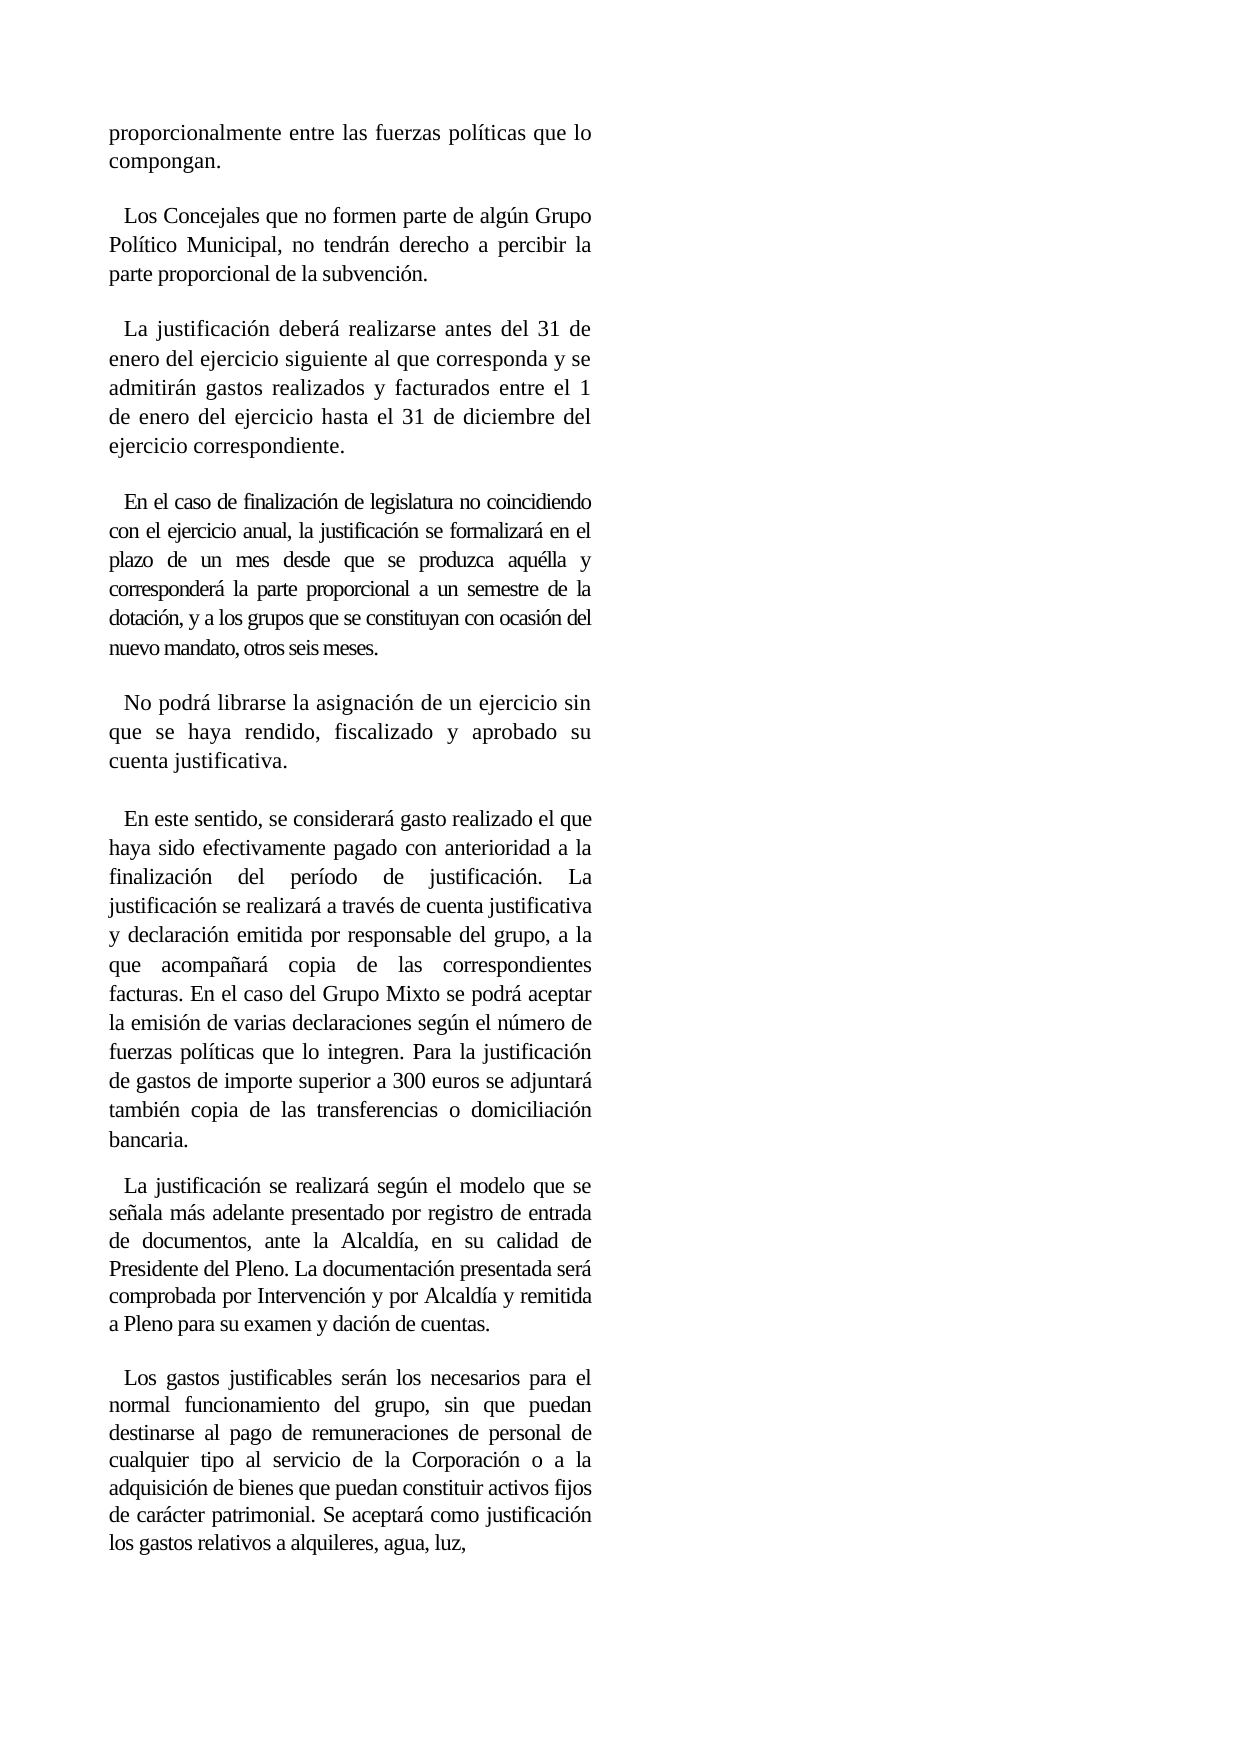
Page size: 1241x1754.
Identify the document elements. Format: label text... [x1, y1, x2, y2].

text En este sentido, se considerará gasto realizado el que haya sido efectivamente pagado con anterioridad a la finalización del período de justificación. La justificación se realizará a través de cuenta justificativa y declaración emitida por responsable del grupo, a la que acompañará copia de las correspondientes facturas. En el caso del Grupo Mixto se podrá aceptar la emisión de varias declaraciones según el número de fuerzas políticas que lo integren. Para la justificación de gastos de importe superior a 300 euros se adjuntará también copia de las transferencias o domiciliación bancaria. [109, 803, 592, 1153]
text La justificación se realizará según el modelo que se señala más adelante presentado por registro de entrada de documentos, ante la Alcaldía, en su calidad de Presidente del Pleno. La documentación presentada será comprobada por Intervención y por Alcaldía y remitida a Pleno para su examen y dación de cuentas. [109, 1171, 592, 1337]
text Los gastos justificables serán los necesarios para el normal funcionamiento del grupo, sin que puedan destinarse al pago de remuneraciones de personal de cualquier tipo al servicio de la Corporación o a la adquisición de bienes que puedan constituir activos fijos de carácter patrimonial. Se aceptará como justificación los gastos relativos a alquileres, agua, luz, [109, 1363, 592, 1556]
text proporcionalmente entre las fuerzas políticas que lo compongan. [109, 119, 592, 174]
text No podrá librarse la asignación de un ejercicio sin que se haya rendido, fiscalizado y aprobado su cuenta justificativa. [109, 687, 592, 774]
text La justificación deberá realizarse antes del 31 de enero del ejercicio siguiente al que corresponda y se admitirán gastos realizados y facturados entre el 1 de enero del ejercicio hasta el 31 de diciembre del ejercicio correspondiente. [109, 313, 592, 459]
text En el caso de finalización de legislatura no coincidiendo con el ejercicio anual, la justificación se formalizará en el plazo de un mes desde que se produzca aquélla y corresponderá la parte proporcional a un semestre de la dotación, y a los grupos que se constituyan con ocasión del nuevo mandato, otros seis meses. [109, 486, 592, 661]
text Los Concejales que no formen parte de algún Grupo Político Municipal, no tendrán derecho a percibir la parte proporcional de la subvención. [109, 200, 592, 287]
